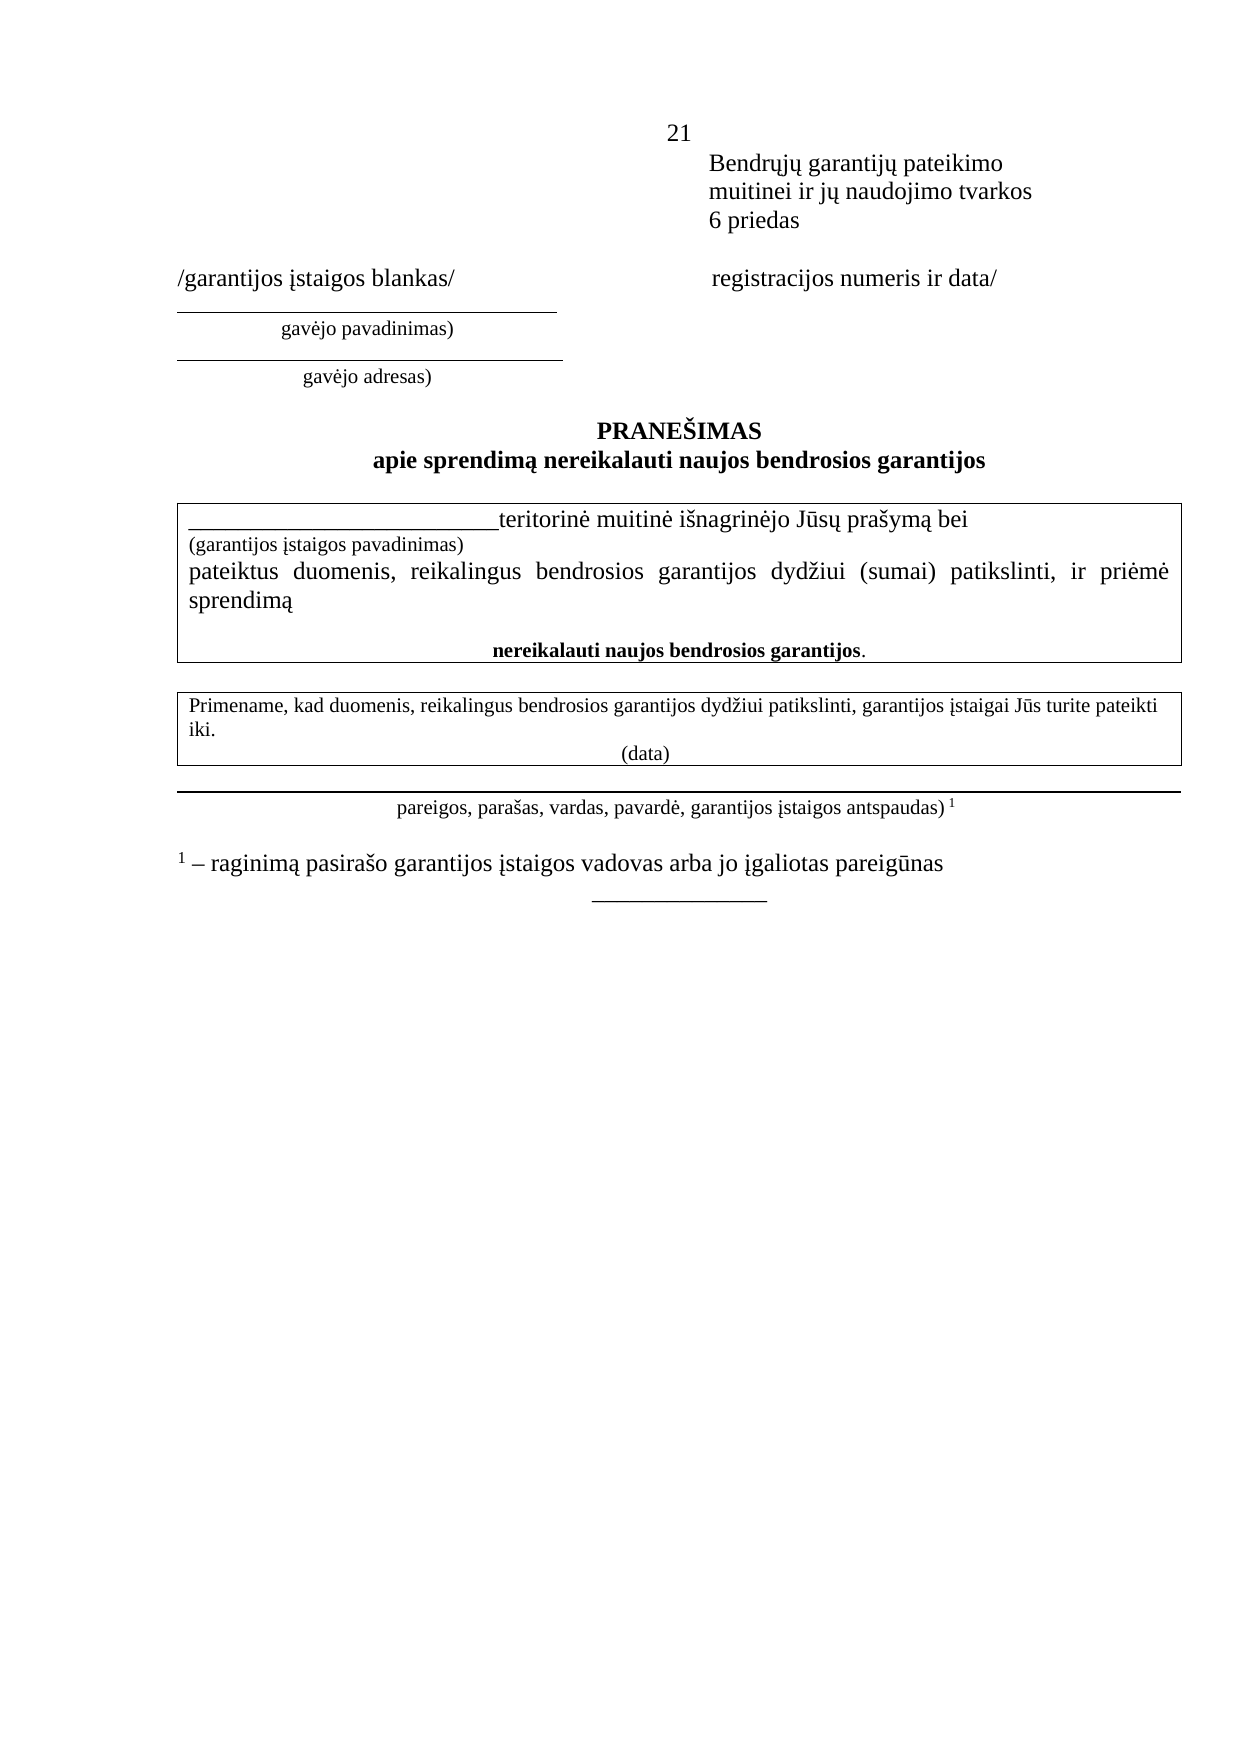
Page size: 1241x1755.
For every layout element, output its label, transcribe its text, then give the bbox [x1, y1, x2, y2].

text muitinei ir jų naudojimo tvarkos [177, 176, 1181, 205]
table_header teritorinė muitinė išnagrinėjo Jūsų prašymą bei (garantijos įstaigos pavadinimas) pateiktus duomenis, reikalingus bendrosios garantijos dydžiui (sumai) patikslinti, ir priėmė sprendimą nereikalauti naujos bendrosios garantijos. [178, 504, 1181, 662]
text apie sprendimą nereikalauti naujos bendrosios garantijos [177, 445, 1181, 474]
text 6 priedas [177, 205, 1181, 234]
text /garantijos įstaigos blankas/ registracijos numeris ir data/ [177, 263, 1181, 291]
text gavėjo adresas) [177, 363, 1181, 388]
text gavėjo pavadinimas) [177, 315, 1181, 339]
table_header Primename, kad duomenis, reikalingus bendrosios garantijos dydžiui patikslinti, garantijos įstaigai Jūs turite pateikti iki. (data) [178, 693, 1181, 765]
text PRANEŠIMAS [177, 416, 1181, 445]
text 1 – raginimą pasirašo garantijos įstaigos vadovas arba jo įgaliotas pareigūnas [177, 848, 1181, 876]
text ______________ [177, 876, 1181, 905]
text pareigos, parašas, vardas, pavardė, garantijos įstaigos antspaudas) 1 [177, 795, 1181, 819]
text Bendrųjų garantijų pateikimo [709, 148, 1181, 176]
